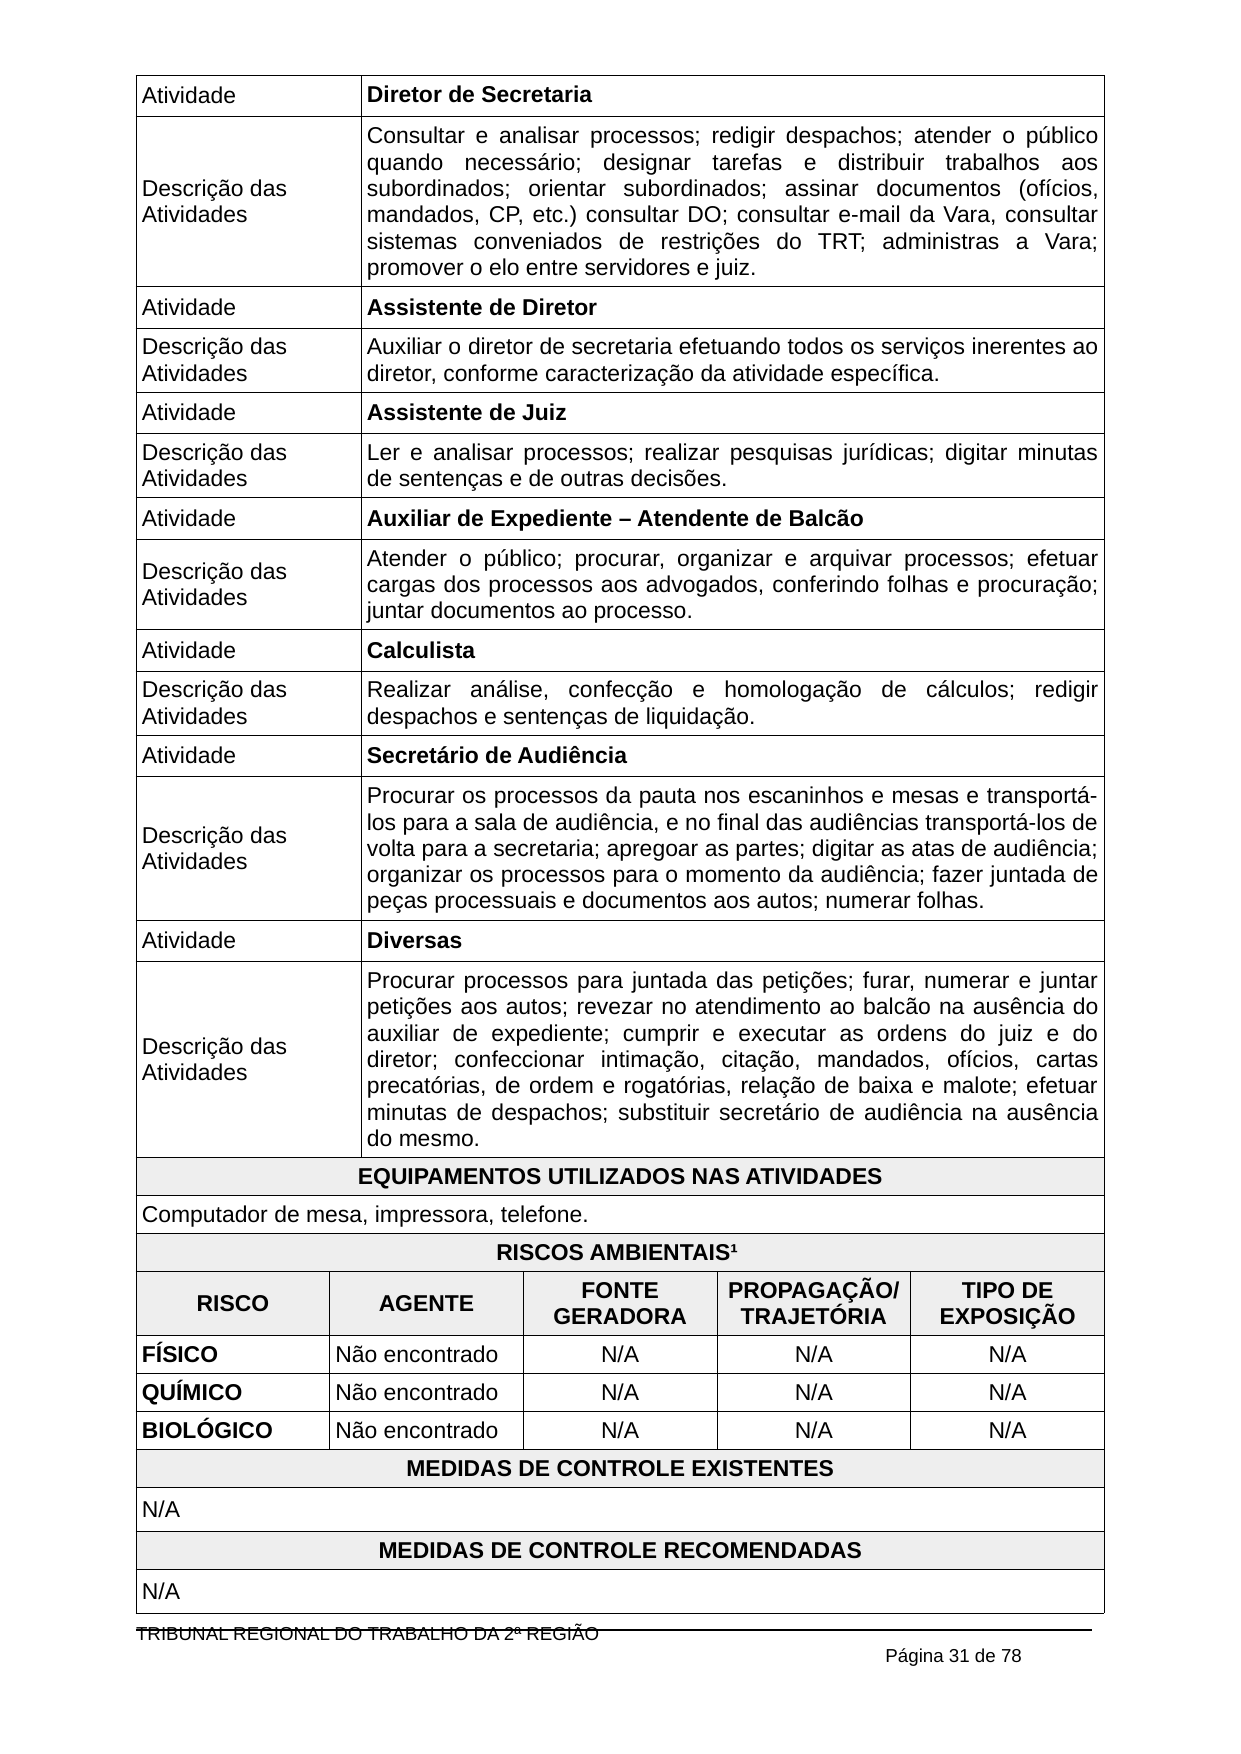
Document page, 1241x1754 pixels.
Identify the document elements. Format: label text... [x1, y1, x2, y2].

table_cell PROPAGAÇÃO/ TRAJETÓRIA [718, 1272, 910, 1335]
table_cell N/A [524, 1374, 717, 1411]
table_cell Descrição das Atividades [137, 117, 361, 286]
table_cell TIPO DE EXPOSIÇÃO [911, 1272, 1104, 1335]
table_cell Procurar os processos da pauta nos escaninhos e mesas e transportá-los para a sala de audiência, e no final das audiências transportá-los de volta para a secretaria; apregoar as partes; digitar as atas de audiência; organizar os processos para o momento da audiência; fazer juntada de peças processuais e documentos aos autos; numerar folhas. [362, 777, 1104, 919]
table_cell N/A [524, 1412, 717, 1449]
table_cell Não encontrado [330, 1412, 523, 1449]
table_cell Diversas [362, 921, 1104, 961]
table_cell N/A [524, 1336, 717, 1373]
table_cell Calculista [362, 630, 1104, 671]
table_cell Descrição das Atividades [137, 672, 361, 735]
table_cell Auxiliar de Expediente – Atendente de Balcão [362, 498, 1104, 539]
table_cell Descrição das Atividades [137, 540, 361, 629]
table_cell MEDIDAS DE CONTROLE RECOMENDADAS [137, 1532, 1104, 1569]
table_cell Atividade [137, 921, 361, 961]
table_cell Consultar e analisar processos; redigir despachos; atender o público quando necessário; designar tarefas e distribuir trabalhos aos subordinados; orientar subordinados; assinar documentos (ofícios, mandados, CP, etc.) consultar DO; consultar e-mail da Vara, consultar sistemas conveniados de restrições do TRT; administras a Vara; promover o elo entre servidores e juiz. [362, 117, 1104, 286]
table_cell FONTE GERADORA [524, 1272, 717, 1335]
table_cell N/A [911, 1374, 1104, 1411]
table_cell AGENTE [330, 1272, 523, 1335]
table_cell Secretário de Audiência [362, 736, 1104, 776]
table_cell RISCOS AMBIENTAIS¹ [137, 1234, 1104, 1271]
table_cell Auxiliar o diretor de secretaria efetuando todos os serviços inerentes ao diretor, conforme caracterização da atividade específica. [362, 329, 1104, 392]
table_cell Não encontrado [330, 1374, 523, 1411]
table_cell Assistente de Diretor [362, 287, 1104, 327]
table_cell Assistente de Juiz [362, 393, 1104, 433]
table_cell QUÍMICO [137, 1374, 329, 1411]
table_cell Realizar análise, confecção e homologação de cálculos; redigir despachos e sentenças de liquidação. [362, 672, 1104, 735]
table_cell Descrição das Atividades [137, 434, 361, 497]
table_cell Atividade [137, 498, 361, 539]
table_cell N/A [911, 1336, 1104, 1373]
table_cell FÍSICO [137, 1336, 329, 1373]
table_cell Ler e analisar processos; realizar pesquisas jurídicas; digitar minutas de sentenças e de outras decisões. [362, 434, 1104, 497]
table_cell N/A [137, 1488, 1104, 1531]
table_cell Atividade [137, 630, 361, 671]
table_cell N/A [718, 1336, 910, 1373]
table_cell Procurar processos para juntada das petições; furar, numerar e juntar petições aos autos; revezar no atendimento ao balcão na ausência do auxiliar de expediente; cumprir e executar as ordens do juiz e do diretor; confeccionar intimação, citação, mandados, ofícios, cartas precatórias, de ordem e rogatórias, relação de baixa e malote; efetuar minutas de despachos; substituir secretário de audiência na ausência do mesmo. [362, 962, 1104, 1157]
table_cell N/A [718, 1374, 910, 1411]
table_cell MEDIDAS DE CONTROLE EXISTENTES [137, 1450, 1104, 1487]
table_cell Diretor de Secretaria [362, 76, 1104, 116]
table_cell Atividade [137, 287, 361, 327]
table_cell Atender o público; procurar, organizar e arquivar processos; efetuar cargas dos processos aos advogados, conferindo folhas e procuração; juntar documentos ao processo. [362, 540, 1104, 629]
table_cell Descrição das Atividades [137, 962, 361, 1157]
table_cell Computador de mesa, impressora, telefone. [137, 1196, 1104, 1233]
table_cell EQUIPAMENTOS UTILIZADOS NAS ATIVIDADES [137, 1158, 1104, 1195]
table_cell RISCO [137, 1272, 329, 1335]
table_cell Atividade [137, 736, 361, 776]
table_cell N/A [137, 1570, 1104, 1613]
table_cell Descrição das Atividades [137, 777, 361, 919]
table_cell Não encontrado [330, 1336, 523, 1373]
table_cell BIOLÓGICO [137, 1412, 329, 1449]
table_cell N/A [911, 1412, 1104, 1449]
table_cell N/A [718, 1412, 910, 1449]
table_cell Atividade [137, 393, 361, 433]
table_cell Atividade [137, 76, 361, 116]
table_cell Descrição das Atividades [137, 329, 361, 392]
